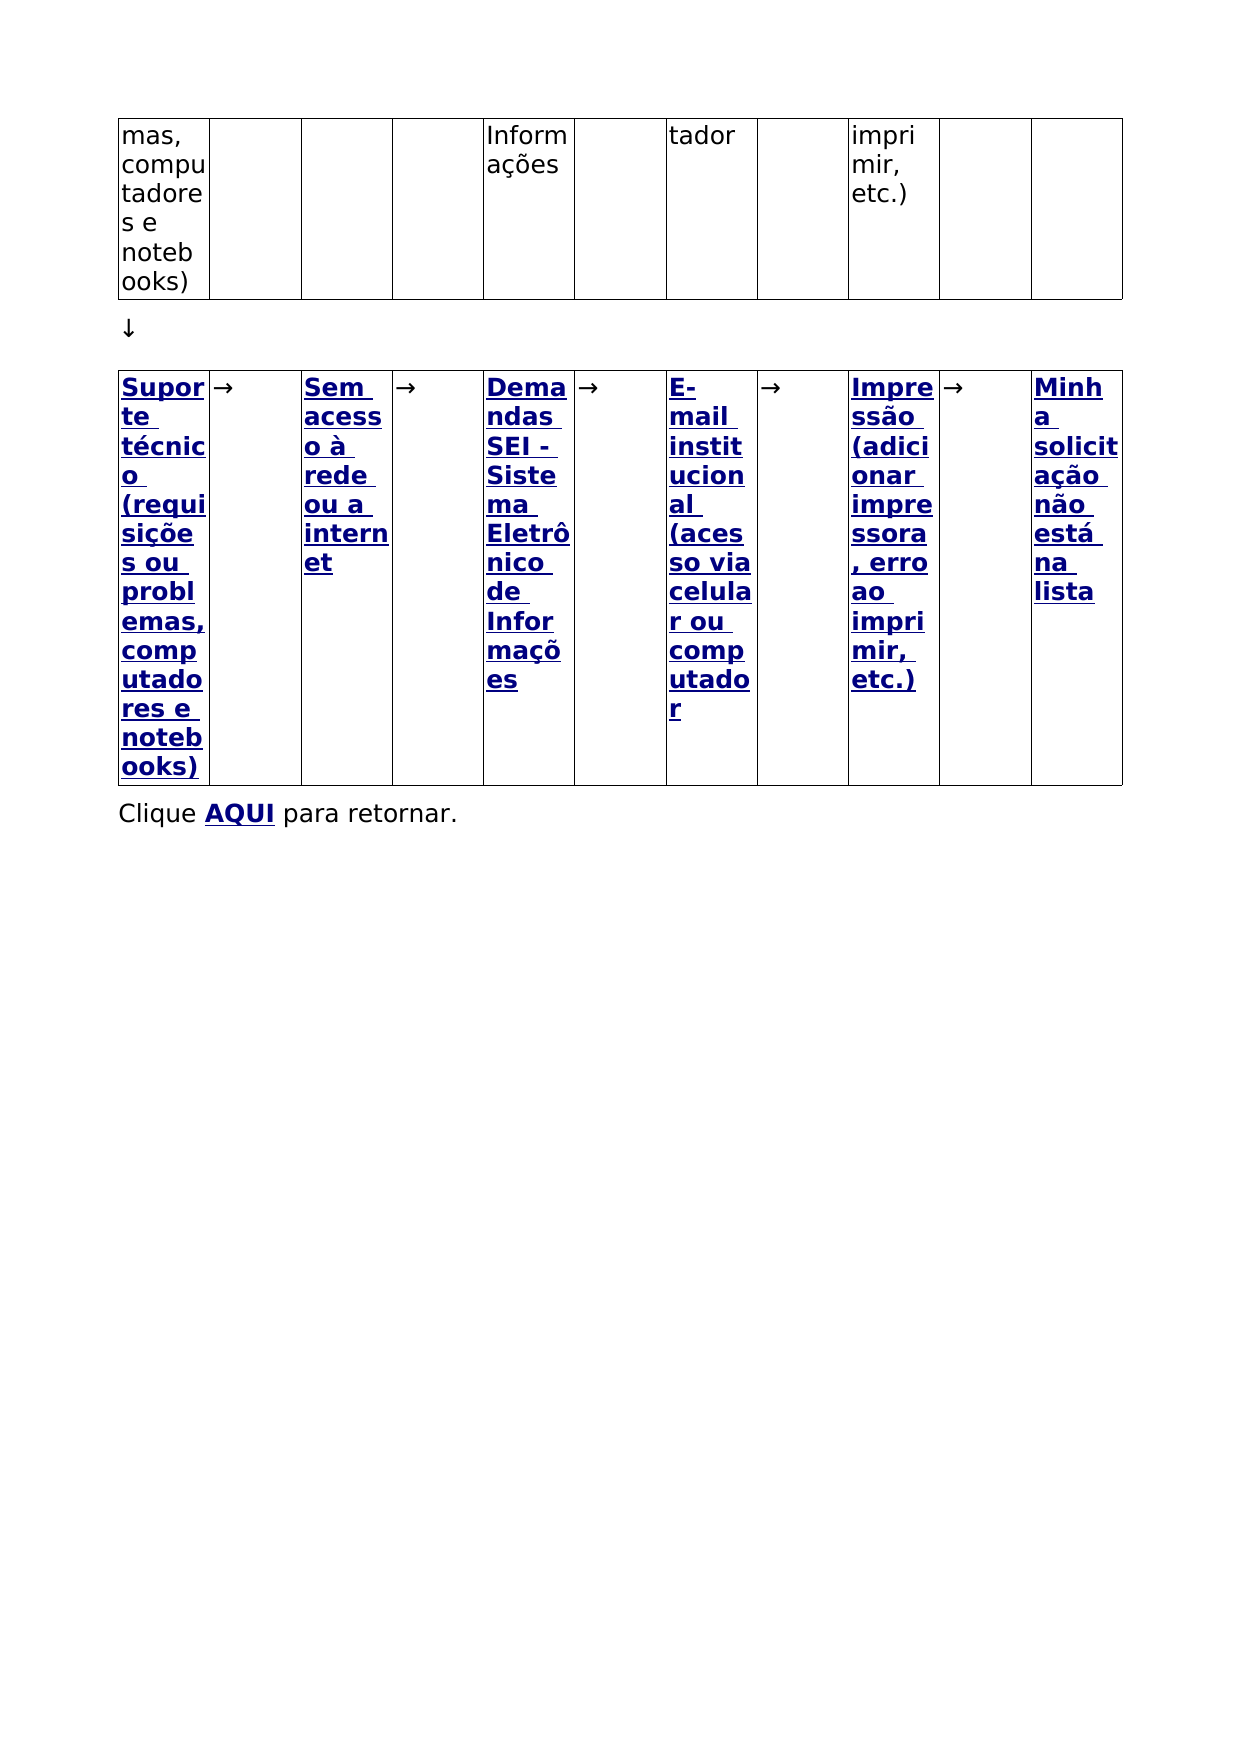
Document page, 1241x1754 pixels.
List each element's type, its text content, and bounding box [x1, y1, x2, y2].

table_header E-mail institucional (acesso via celular ou computador [667, 371, 757, 785]
table_header mas, computadores e notebooks) [119, 119, 209, 299]
table_header [940, 119, 1031, 299]
table_header [758, 119, 848, 299]
table_header Minha solicitação não está na lista [1032, 371, 1122, 785]
table_header → [758, 371, 848, 785]
table_header Demandas SEI - Sistema Eletrônico de Informações [484, 371, 574, 785]
table_header → [575, 371, 666, 785]
table_header Impressão (adicionar impressora, erro ao imprimir, etc.) [849, 371, 939, 785]
table_header → [210, 371, 301, 785]
table_header [302, 119, 392, 299]
table_header Informações [484, 119, 574, 299]
table_header [393, 119, 483, 299]
table_header → [393, 371, 483, 785]
text ↓ [118, 314, 1122, 343]
table_header [1032, 119, 1122, 299]
table_header Suporte técnico (requisições ou problemas, computadores e notebooks) [119, 371, 209, 785]
table_header tador [667, 119, 757, 299]
table_header [575, 119, 666, 299]
table_header Sem acesso à rede ou a internet [302, 371, 392, 785]
table_header [210, 119, 301, 299]
text Clique AQUI para retornar. [118, 799, 1122, 858]
table_header → [940, 371, 1031, 785]
table_header imprimir, etc.) [849, 119, 939, 299]
